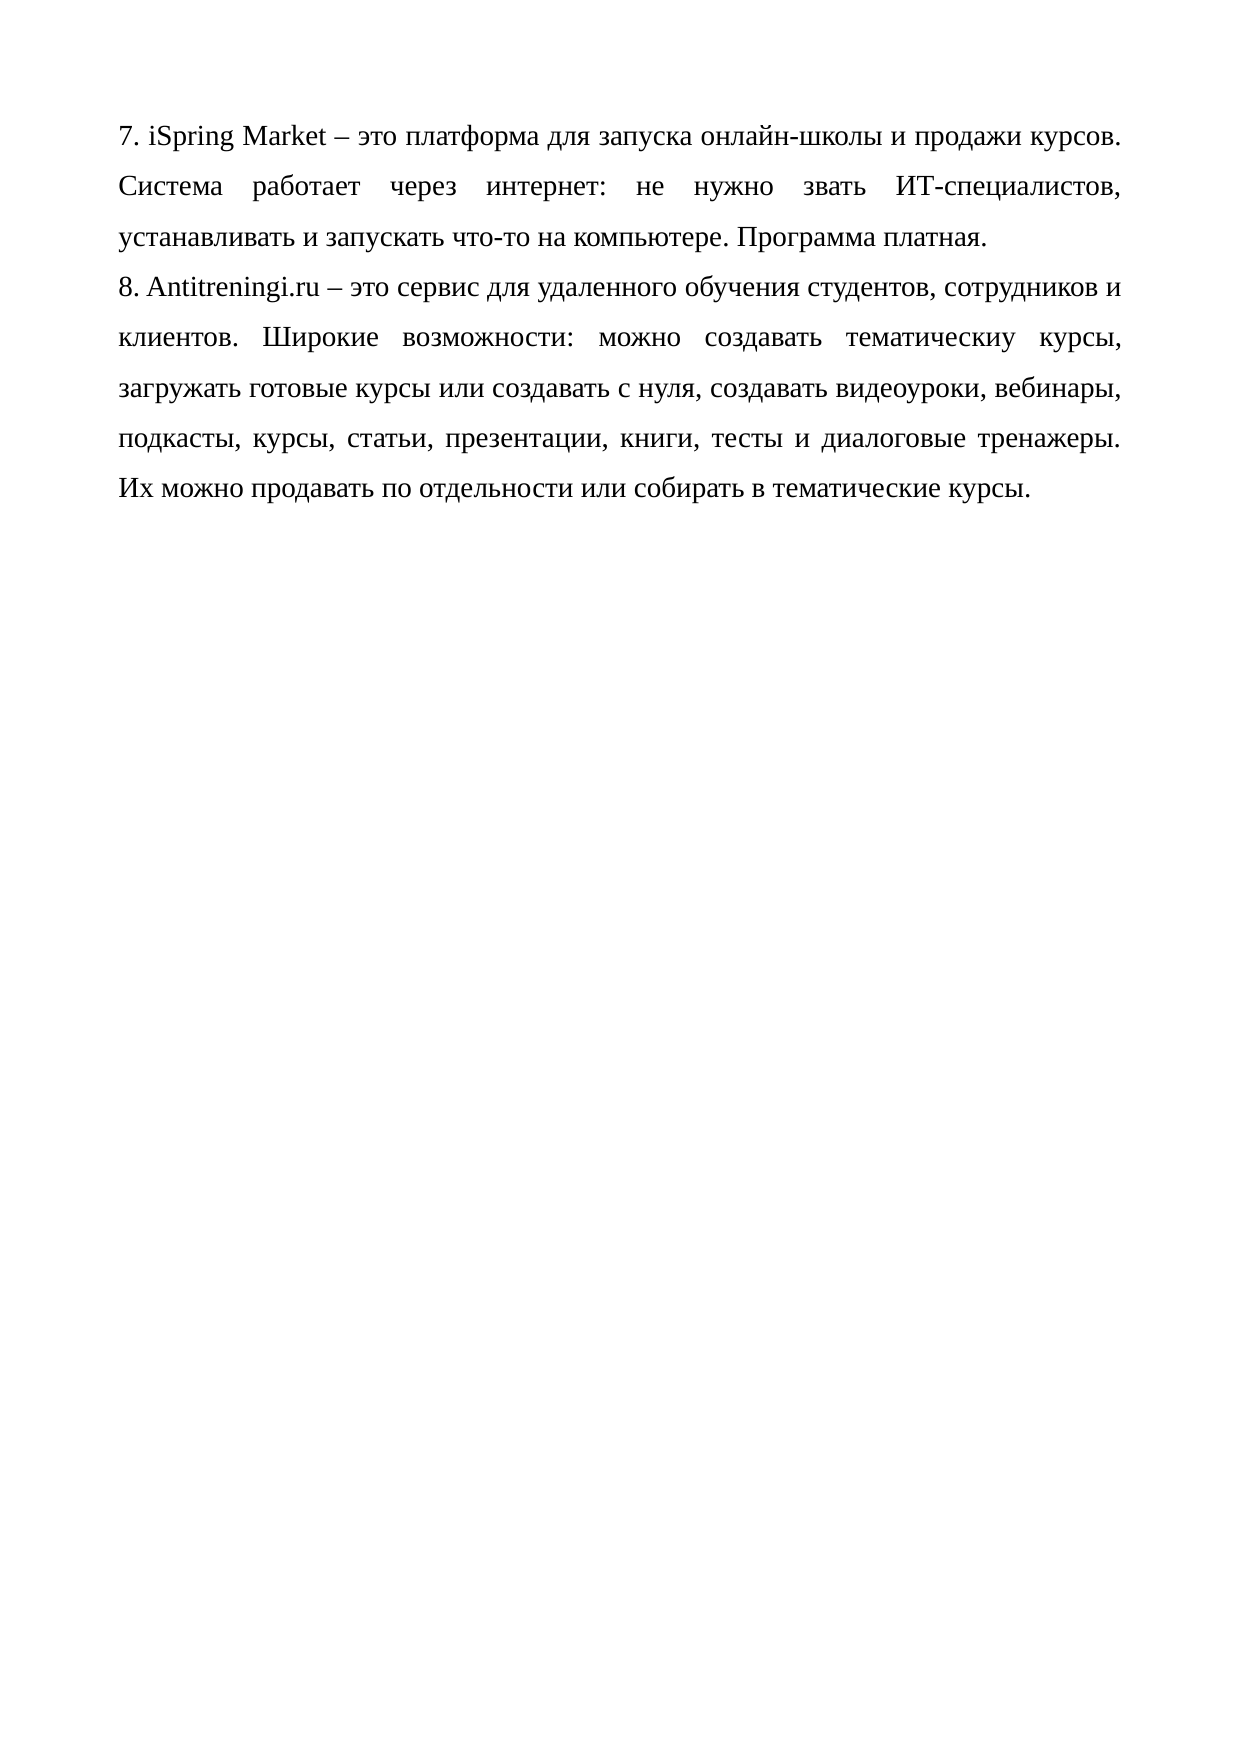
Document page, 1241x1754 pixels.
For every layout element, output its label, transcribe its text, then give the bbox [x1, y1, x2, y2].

subtitle 8. Antitreningi.ru – это cервис для удаленного обучения студентов, сотрудников и клиентов. Широкие возможности: можно создавать тематическиу курсы, загружать готовые курсы или создавать с нуля, создавать видеоуроки, вебинары, подкасты, курсы, статьи, презентации, книги, тесты и диалоговые тренажеры. Их можно продавать по отдельности или собирать в тематические курсы. [118, 269, 1122, 504]
list 7. iSpring Market – это платформа для запуска онлайн-школы и продажи курсов. Система работает через интернет: не нужно звать ИТ-специалистов, устанавливать и запускать что-то на компьютере. Программа платная. [118, 118, 1122, 252]
